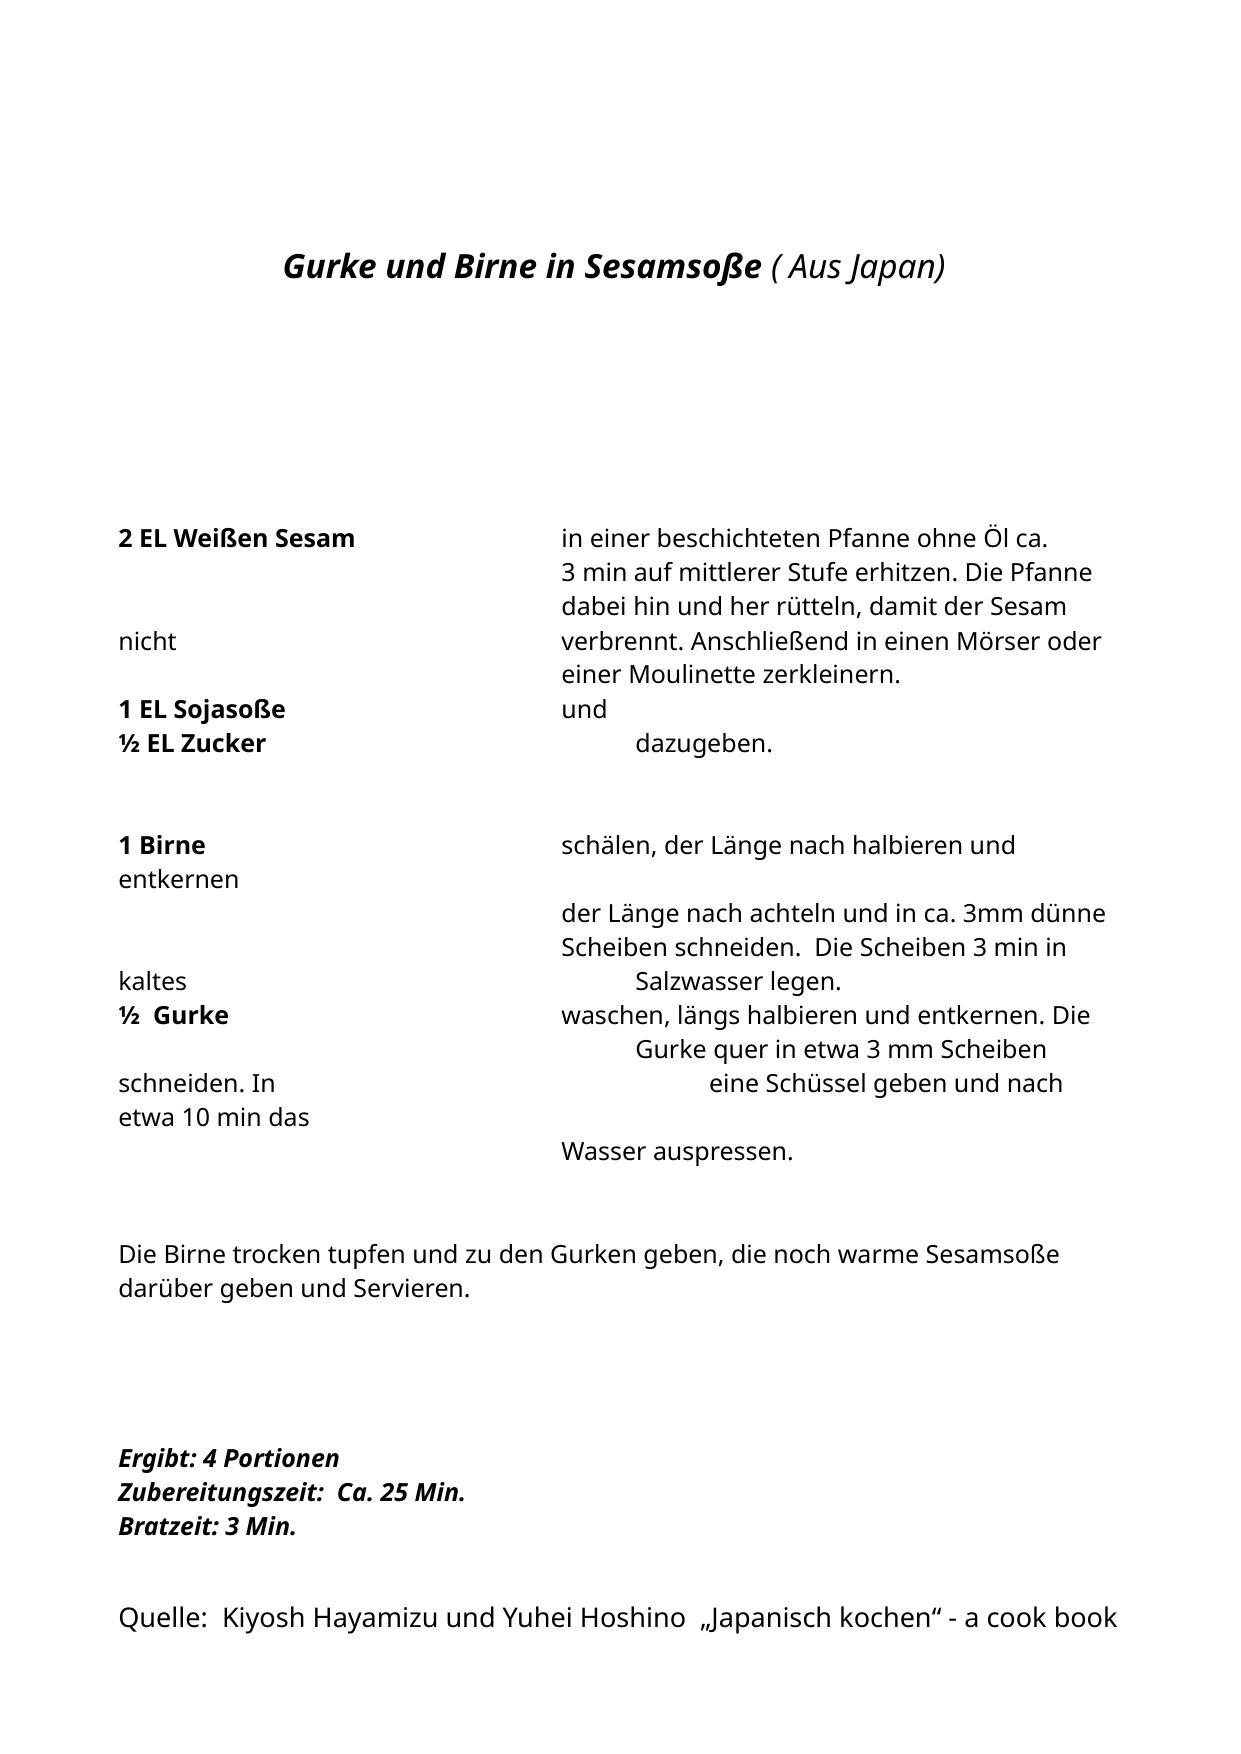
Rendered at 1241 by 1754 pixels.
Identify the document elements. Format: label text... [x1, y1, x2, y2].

text 1 Birne schälen, der Länge nach halbieren und entkernen [118, 827, 1122, 896]
text ½ Gurke waschen, längs halbieren und entkernen. Die Gurke quer in etwa 3 mm Scheiben schneiden. In eine Schüssel geben und nach etwa 10 min das [118, 998, 1122, 1134]
text 2 EL Weißen Sesam in einer beschichteten Pfanne ohne Öl ca. 3 min auf mittlerer Stufe erhitzen. Die Pfanne dabei hin und her rütteln, damit der Sesam nicht verbrennt. Anschließend in einen Mörser oder einer Moulinette zerkleinern. [118, 521, 1122, 691]
text Zubereitungszeit: Ca. 25 Min. Bratzeit: 3 Min. [118, 1475, 1122, 1543]
text der Länge nach achteln und in ca. 3mm dünne [118, 896, 1122, 930]
text ½ EL Zucker dazugeben. [118, 725, 1122, 759]
text Ergibt: 4 Portionen [118, 1441, 1122, 1475]
text Scheiben schneiden. Die Scheiben 3 min in kaltes Salzwasser legen. [118, 930, 1122, 998]
text Gurke und Birne in Sesamsoße ( Aus Japan) [118, 243, 1122, 288]
text Die Birne trocken tupfen und zu den Gurken geben, die noch warme Sesamsoße darüber geben und Servieren. [118, 1236, 1122, 1304]
text Wasser auspressen. [118, 1134, 1122, 1168]
text 1 EL Sojasoße und [118, 691, 1122, 725]
